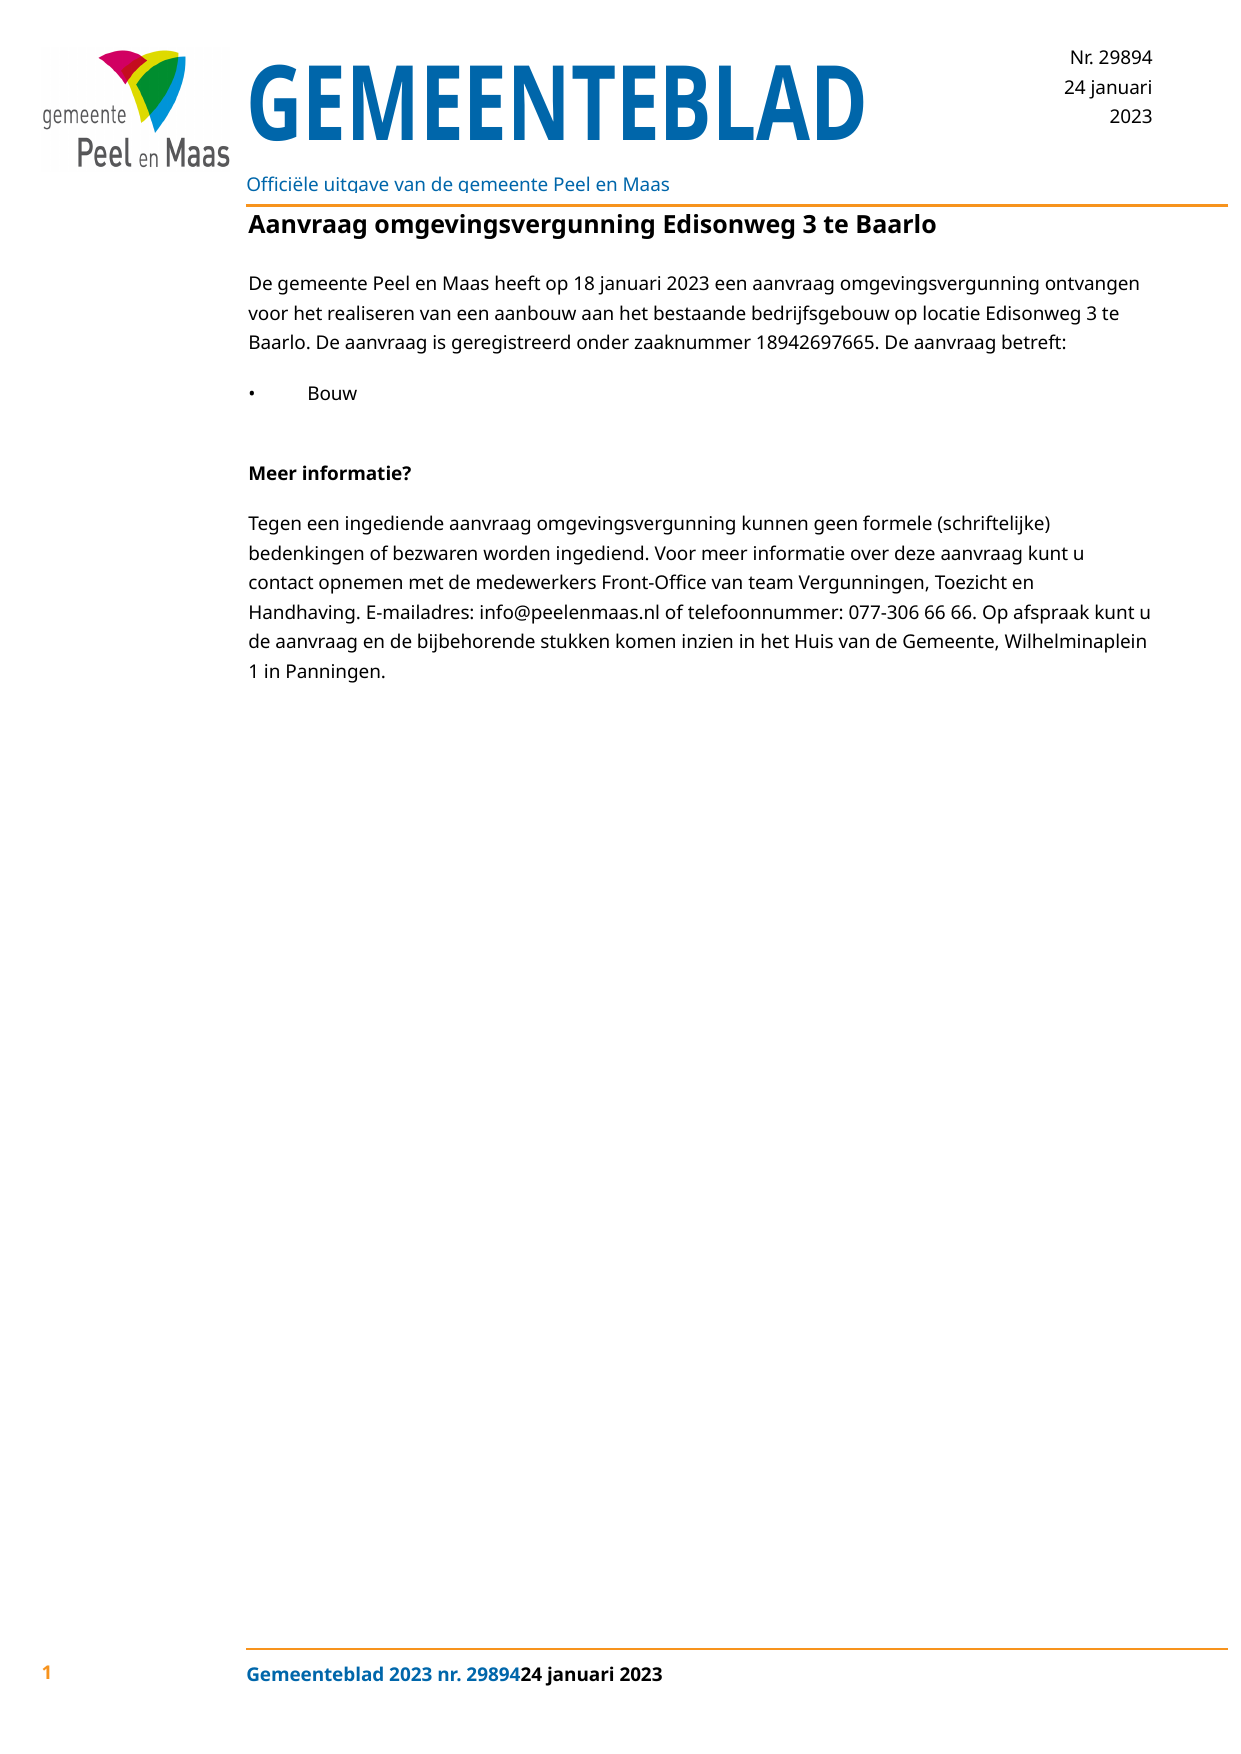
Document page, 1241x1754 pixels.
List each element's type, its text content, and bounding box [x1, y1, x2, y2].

list Bouw [248, 380, 1152, 406]
text Tegen een ingediende aanvraag omgevingsvergunning kunnen geen formele (schriftelijke) bedenkingen of bezwaren worden ingediend. Voor meer informatie over deze aanvraag kunt u contact opnemen met de medewerkers Front-Office van team Vergunningen, Toezicht en Handhaving. E-mailadres: info@peelenmaas.nl of telefoonnummer: 077-306 66 66. Op afspraak kunt u de aanvraag en de bijbehorende stukken komen inzien in het Huis van de Gemeente, Wilhelminaplein 1 in Panningen. [248, 510, 1152, 684]
picture [41, 47, 231, 172]
text Aanvraag omgevingsvergunning Edisonweg 3 te Baarlo [248, 207, 1152, 241]
text Meer informatie? [248, 460, 1152, 486]
text De gemeente Peel en Maas heeft op 18 januari 2023 een aanvraag omgevingsvergunning ontvangen voor het realiseren van een aanbouw aan het bestaande bedrijfsgebouw op locatie Edisonweg 3 te Baarlo. De aanvraag is geregistreerd onder zaaknummer 18942697665. De aanvraag betreft: [248, 270, 1152, 355]
